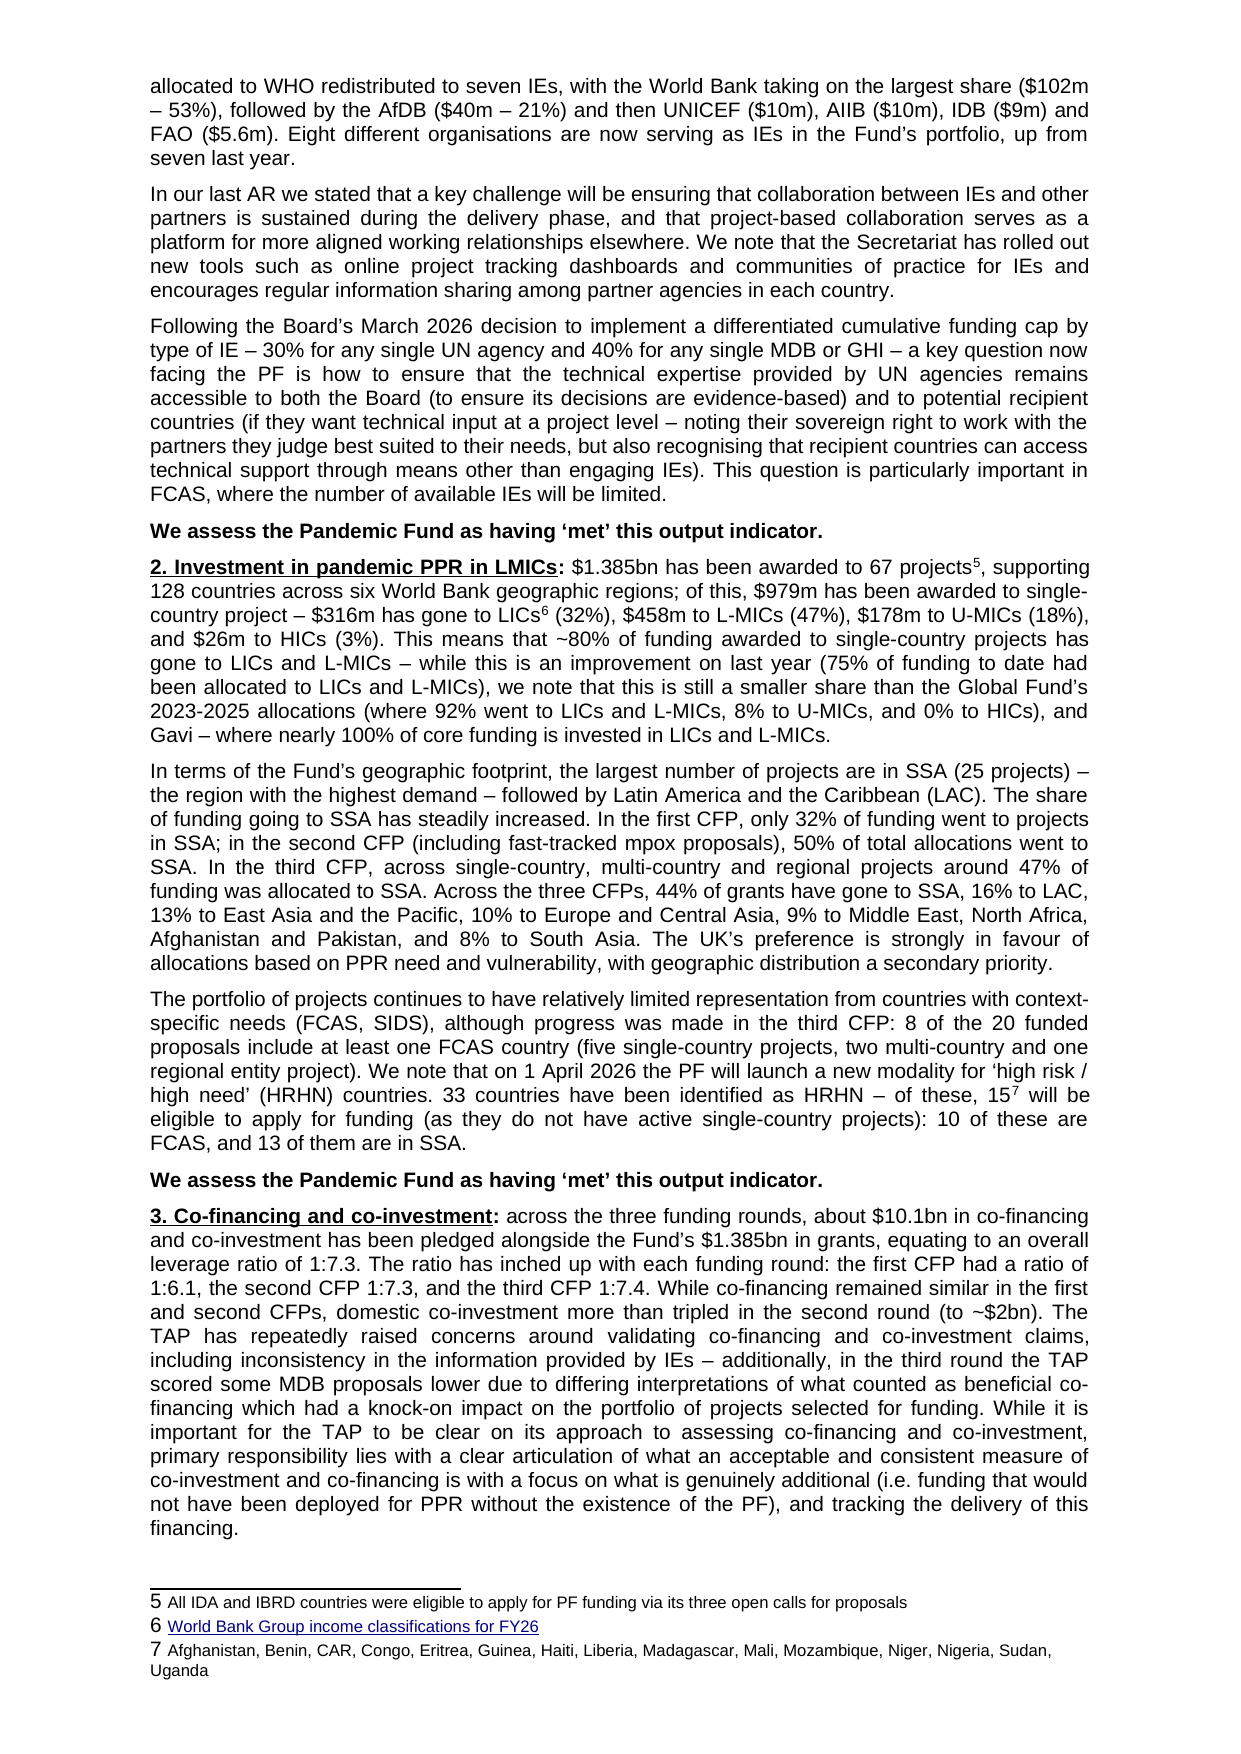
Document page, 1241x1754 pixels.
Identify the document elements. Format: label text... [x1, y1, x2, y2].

text We assess the Pandemic Fund as having ‘met’ this output indicator. [150, 1167, 1090, 1191]
text In our last AR we stated that a key challenge will be ensuring that collaboration between IEs and other partners is sustained during the delivery phase, and that project-based collaboration serves as a platform for more aligned working relationships elsewhere. We note that the Secretariat has rolled out new tools such as online project tracking dashboards and communities of practice for IEs and encourages regular information sharing among partner agencies in each country. [150, 182, 1090, 302]
text World Bank Group income classifications for FY26 [150, 1613, 1090, 1637]
text 3. Co-financing and co-investment: across the three funding rounds, about $10.1bn in co-financing and co-investment has been pledged alongside the Fund’s $1.385bn in grants, equating to an overall leverage ratio of 1:7.3. The ratio has inched up with each funding round: the first CFP had a ratio of 1:6.1, the second CFP 1:7.3, and the third CFP 1:7.4. While co-financing remained similar in the first and second CFPs, domestic co-investment more than tripled in the second round (to ~$2bn). The TAP has repeatedly raised concerns around validating co-financing and co-investment claims, including inconsistency in the information provided by IEs – additionally, in the third round the TAP scored some MDB proposals lower due to differing interpretations of what counted as beneficial co-financing which had a knock-on impact on the portfolio of projects selected for funding. While it is important for the TAP to be clear on its approach to assessing co-financing and co-investment, primary responsibility lies with a clear articulation of what an acceptable and consistent measure of co-investment and co-financing is with a focus on what is genuinely additional (i.e. funding that would not have been deployed for PPR without the existence of the PF), and tracking the delivery of this financing. [150, 1204, 1090, 1539]
text The portfolio of projects continues to have relatively limited representation from countries with context-specific needs (FCAS, SIDS), although progress was made in the third CFP: 8 of the 20 funded proposals include at least one FCAS country (five single-country projects, two multi-country and one regional entity project). We note that on 1 April 2026 the PF will launch a new modality for ‘high risk / high need’ (HRHN) countries. 33 countries have been identified as HRHN – of these, 15 will be eligible to apply for funding (as they do not have active single-country projects): 10 of these are FCAS, and 13 of them are in SSA. [150, 987, 1090, 1155]
text 2. Investment in pandemic PPR in LMICs: $1.385bn has been awarded to 67 projects, supporting 128 countries across six World Bank geographic regions; of this, $979m has been awarded to single-country project – $316m has gone to LICs (32%), $458m to L-MICs (47%), $178m to U-MICs (18%), and $26m to HICs (3%). This means that ~80% of funding awarded to single-country projects has gone to LICs and L-MICs – while this is an improvement on last year (75% of funding to date had been allocated to LICs and L-MICs), we note that this is still a smaller share than the Global Fund’s 2023-2025 allocations (where 92% went to LICs and L-MICs, 8% to U-MICs, and 0% to HICs), and Gavi – where nearly 100% of core funding is invested in LICs and L-MICs. [150, 555, 1090, 747]
text We assess the Pandemic Fund as having ‘met’ this output indicator. [150, 518, 1090, 542]
text allocated to WHO redistributed to seven IEs, with the World Bank taking on the largest share ($102m – 53%), followed by the AfDB ($40m – 21%) and then UNICEF ($10m), AIIB ($10m), IDB ($9m) and FAO ($5.6m). Eight different organisations are now serving as IEs in the Fund’s portfolio, up from seven last year. [150, 74, 1090, 169]
text Following the Board’s March 2026 decision to implement a differentiated cumulative funding cap by type of IE – 30% for any single UN agency and 40% for any single MDB or GHI – a key question now facing the PF is how to ensure that the technical expertise provided by UN agencies remains accessible to both the Board (to ensure its decisions are evidence-based) and to potential recipient countries (if they want technical input at a project level – noting their sovereign right to work with the partners they judge best suited to their needs, but also recognising that recipient countries can access technical support through means other than engaging IEs). This question is particularly important in FCAS, where the number of available IEs will be limited. [150, 314, 1090, 506]
text In terms of the Fund’s geographic footprint, the largest number of projects are in SSA (25 projects) – the region with the highest demand – followed by Latin America and the Caribbean (LAC). The share of funding going to SSA has steadily increased. In the first CFP, only 32% of funding went to projects in SSA; in the second CFP (including fast-tracked mpox proposals), 50% of total allocations went to SSA. In the third CFP, across single-country, multi-country and regional projects around 47% of funding was allocated to SSA. Across the three CFPs, 44% of grants have gone to SSA, 16% to LAC, 13% to East Asia and the Pacific, 10% to Europe and Central Asia, 9% to Middle East, North Africa, Afghanistan and Pakistan, and 8% to South Asia. The UK’s preference is strongly in favour of allocations based on PPR need and vulnerability, with geographic distribution a secondary priority. [150, 759, 1090, 975]
text Afghanistan, Benin, CAR, Congo, Eritrea, Guinea, Haiti, Liberia, Madagascar, Mali, Mozambique, Niger, Nigeria, Sudan, Uganda [150, 1637, 1090, 1680]
text All IDA and IBRD countries were eligible to apply for PF funding via its three open calls for proposals [150, 1589, 1090, 1613]
